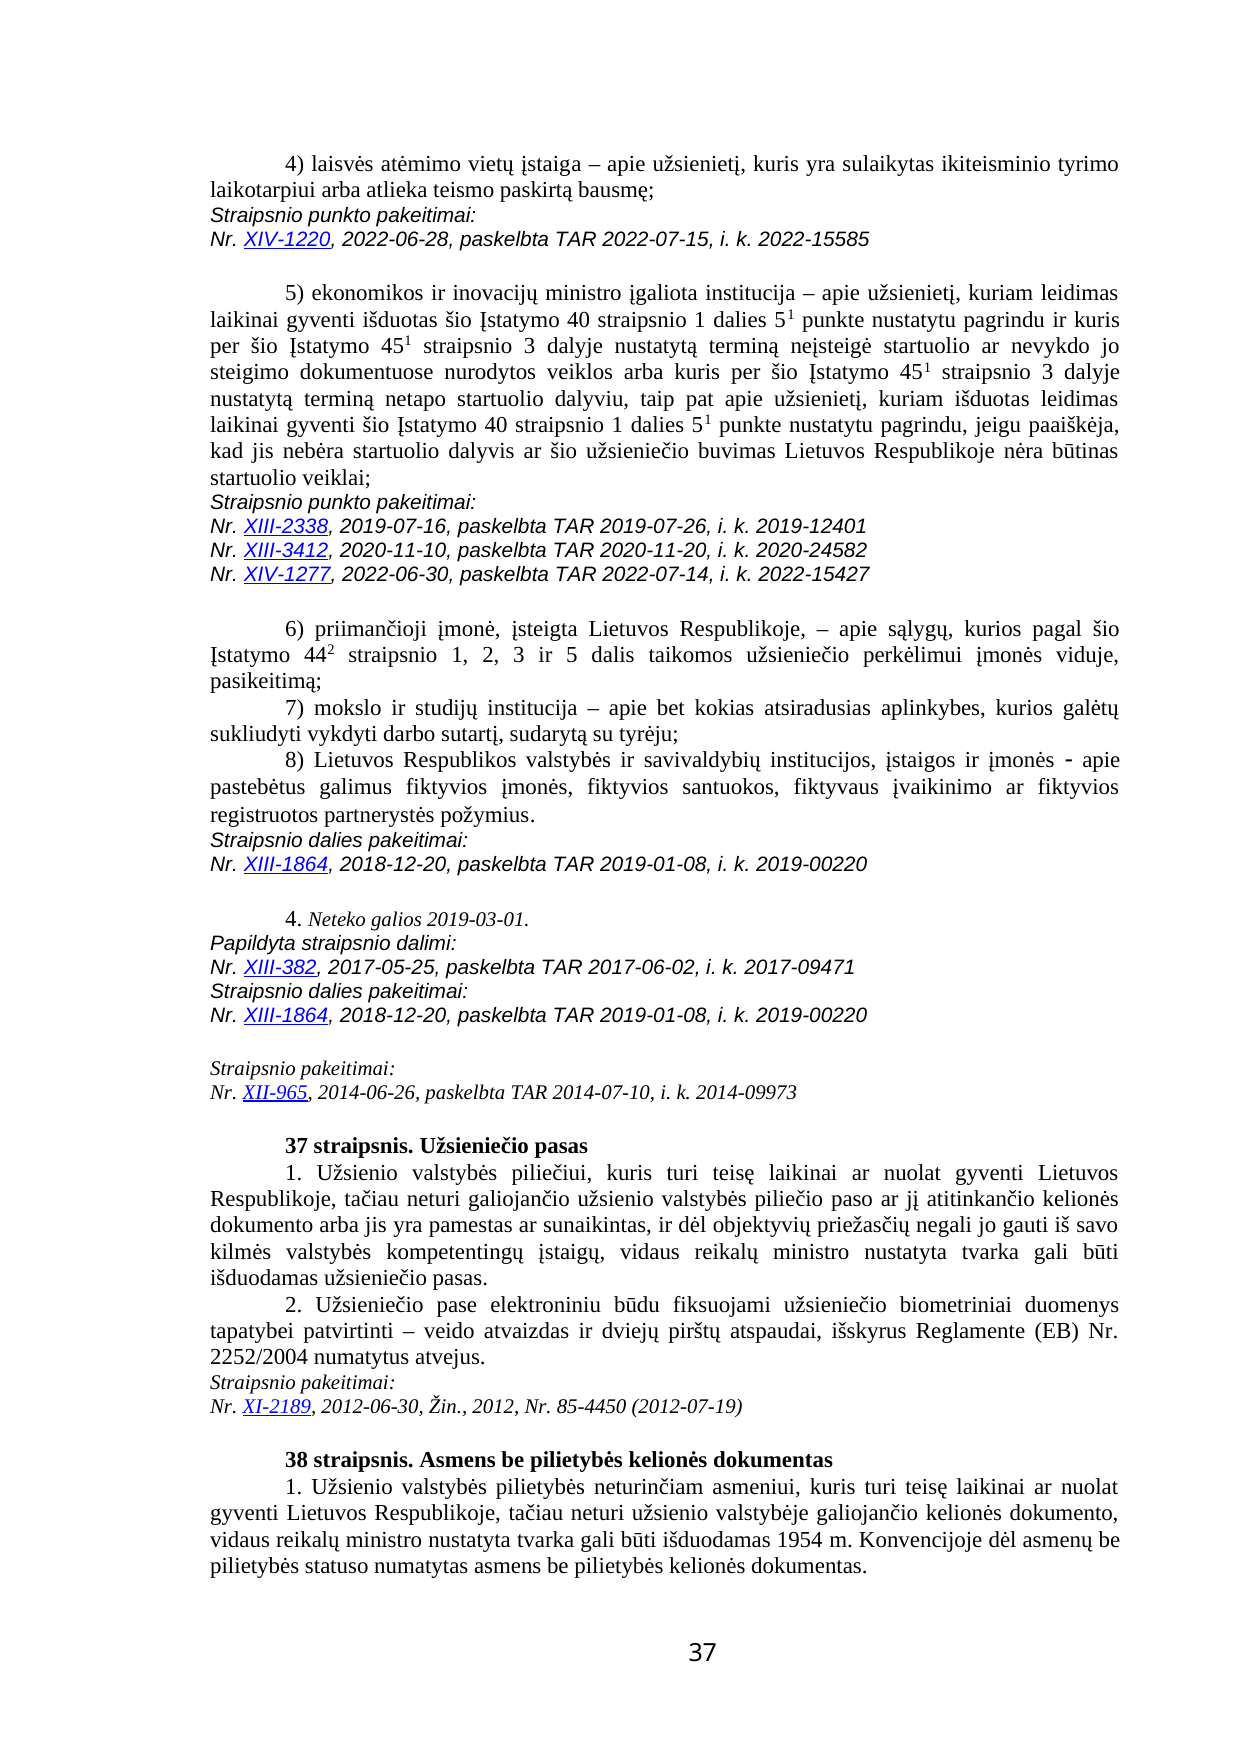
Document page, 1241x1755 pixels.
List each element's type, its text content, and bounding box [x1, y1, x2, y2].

text 5) ekonomikos ir inovacijų ministro įgaliota institucija – apie užsienietį, kuriam leidimas laikinai gyventi išduotas šio Įstatymo 40 straipsnio 1 dalies 51 punkte nustatytu pagrindu ir kuris per šio Įstatymo 451 straipsnio 3 dalyje nustatytą terminą neįsteigė startuolio ar nevykdo jo steigimo dokumentuose nurodytos veiklos arba kuris per šio Įstatymo 451 straipsnio 3 dalyje nustatytą terminą netapo startuolio dalyviu, taip pat apie užsienietį, kuriam išduotas leidimas laikinai gyventi šio Įstatymo 40 straipsnio 1 dalies 51 punkte nustatytu pagrindu, jeigu paaiškėja, kad jis nebėra startuolio dalyvis ar šio užsieniečio buvimas Lietuvos Respublikoje nėra būtinas startuolio veiklai; [210, 279, 1120, 490]
text Straipsnio pakeitimai: [210, 1056, 1120, 1080]
text 38 straipsnis. Asmens be pilietybės kelionės dokumentas [210, 1447, 1120, 1473]
text Nr. XIII-1864, 2018-12-20, paskelbta TAR 2019-01-08, i. k. 2019-00220 [210, 852, 1120, 876]
text Nr. XIII-1864, 2018-12-20, paskelbta TAR 2019-01-08, i. k. 2019-00220 [210, 1003, 1120, 1027]
text Straipsnio punkto pakeitimai: [210, 490, 1120, 514]
text 7) mokslo ir studijų institucija – apie bet kokias atsiradusias aplinkybes, kurios galėtų sukliudyti vykdyti darbo sutartį, sudarytą su tyrėju; [210, 694, 1120, 747]
text Straipsnio punkto pakeitimai: [210, 203, 1120, 227]
text Nr. XIII-2338, 2019-07-16, paskelbta TAR 2019-07-26, i. k. 2019-12401 [210, 514, 1120, 538]
text 2. Užsieniečio pase elektroniniu būdu fiksuojami užsieniečio biometriniai duomenys tapatybei patvirtinti – veido atvaizdas ir dviejų pirštų atspaudai, išskyrus Reglamente (EB) Nr. 2252/2004 numatytus atvejus. [210, 1291, 1120, 1370]
text Straipsnio pakeitimai: [210, 1370, 1120, 1394]
text Nr. XI-2189, 2012-06-30, Žin., 2012, Nr. 85-4450 (2012-07-19) [210, 1394, 1120, 1418]
text Nr. XIII-3412, 2020-11-10, paskelbta TAR 2020-11-20, i. k. 2020-24582 [210, 538, 1120, 562]
text Straipsnio dalies pakeitimai: [210, 979, 1120, 1003]
text 6) priimančioji įmonė, įsteigta Lietuvos Respublikoje, – apie sąlygų, kurios pagal šio Įstatymo 442 straipsnio 1, 2, 3 ir 5 dalis taikomos užsieniečio perkėlimui įmonės viduje, pasikeitimą; [210, 615, 1120, 694]
text 1. Užsienio valstybės piliečiui, kuris turi teisę laikinai ar nuolat gyventi Lietuvos Respublikoje, tačiau neturi galiojančio užsienio valstybės piliečio paso ar jį atitinkančio kelionės dokumento arba jis yra pamestas ar sunaikintas, ir dėl objektyvių priežasčių negali jo gauti iš savo kilmės valstybės kompetentingų įstaigų, vidaus reikalų ministro nustatyta tvarka gali būti išduodamas užsieniečio pasas. [210, 1159, 1120, 1291]
text 37 straipsnis. Užsieniečio pasas [210, 1132, 1120, 1159]
text 1. Užsienio valstybės pilietybės neturinčiam asmeniui, kuris turi teisę laikinai ar nuolat gyventi Lietuvos Respublikoje, tačiau neturi užsienio valstybėje galiojančio kelionės dokumento, vidaus reikalų ministro nustatyta tvarka gali būti išduodamas 1954 m. Konvencijoje dėl asmenų be pilietybės statuso numatytas asmens be pilietybės kelionės dokumentas. [210, 1473, 1120, 1578]
text 8) Lietuvos Respublikos valstybės ir savivaldybių institucijos, įstaigos ir įmonės  apie pastebėtus galimus fiktyvios įmonės, fiktyvios santuokos, fiktyvaus įvaikinimo ar fiktyvios registruotos partnerystės požymius. [210, 747, 1120, 828]
text Nr. XIV-1220, 2022-06-28, paskelbta TAR 2022-07-15, i. k. 2022-15585 [210, 227, 1120, 251]
text 4. Neteko galios 2019-03-01. [210, 905, 1120, 931]
text 4) laisvės atėmimo vietų įstaiga – apie užsienietį, kuris yra sulaikytas ikiteisminio tyrimo laikotarpiui arba atlieka teismo paskirtą bausmę; [210, 150, 1120, 203]
text Straipsnio dalies pakeitimai: [210, 828, 1120, 852]
text Nr. XIV-1277, 2022-06-30, paskelbta TAR 2022-07-14, i. k. 2022-15427 [210, 562, 1120, 586]
text Nr. XIII-382, 2017-05-25, paskelbta TAR 2017-06-02, i. k. 2017-09471 [210, 955, 1120, 979]
text Papildyta straipsnio dalimi: [210, 931, 1120, 955]
text Nr. XII-965, 2014-06-26, paskelbta TAR 2014-07-10, i. k. 2014-09973 [210, 1080, 1120, 1104]
